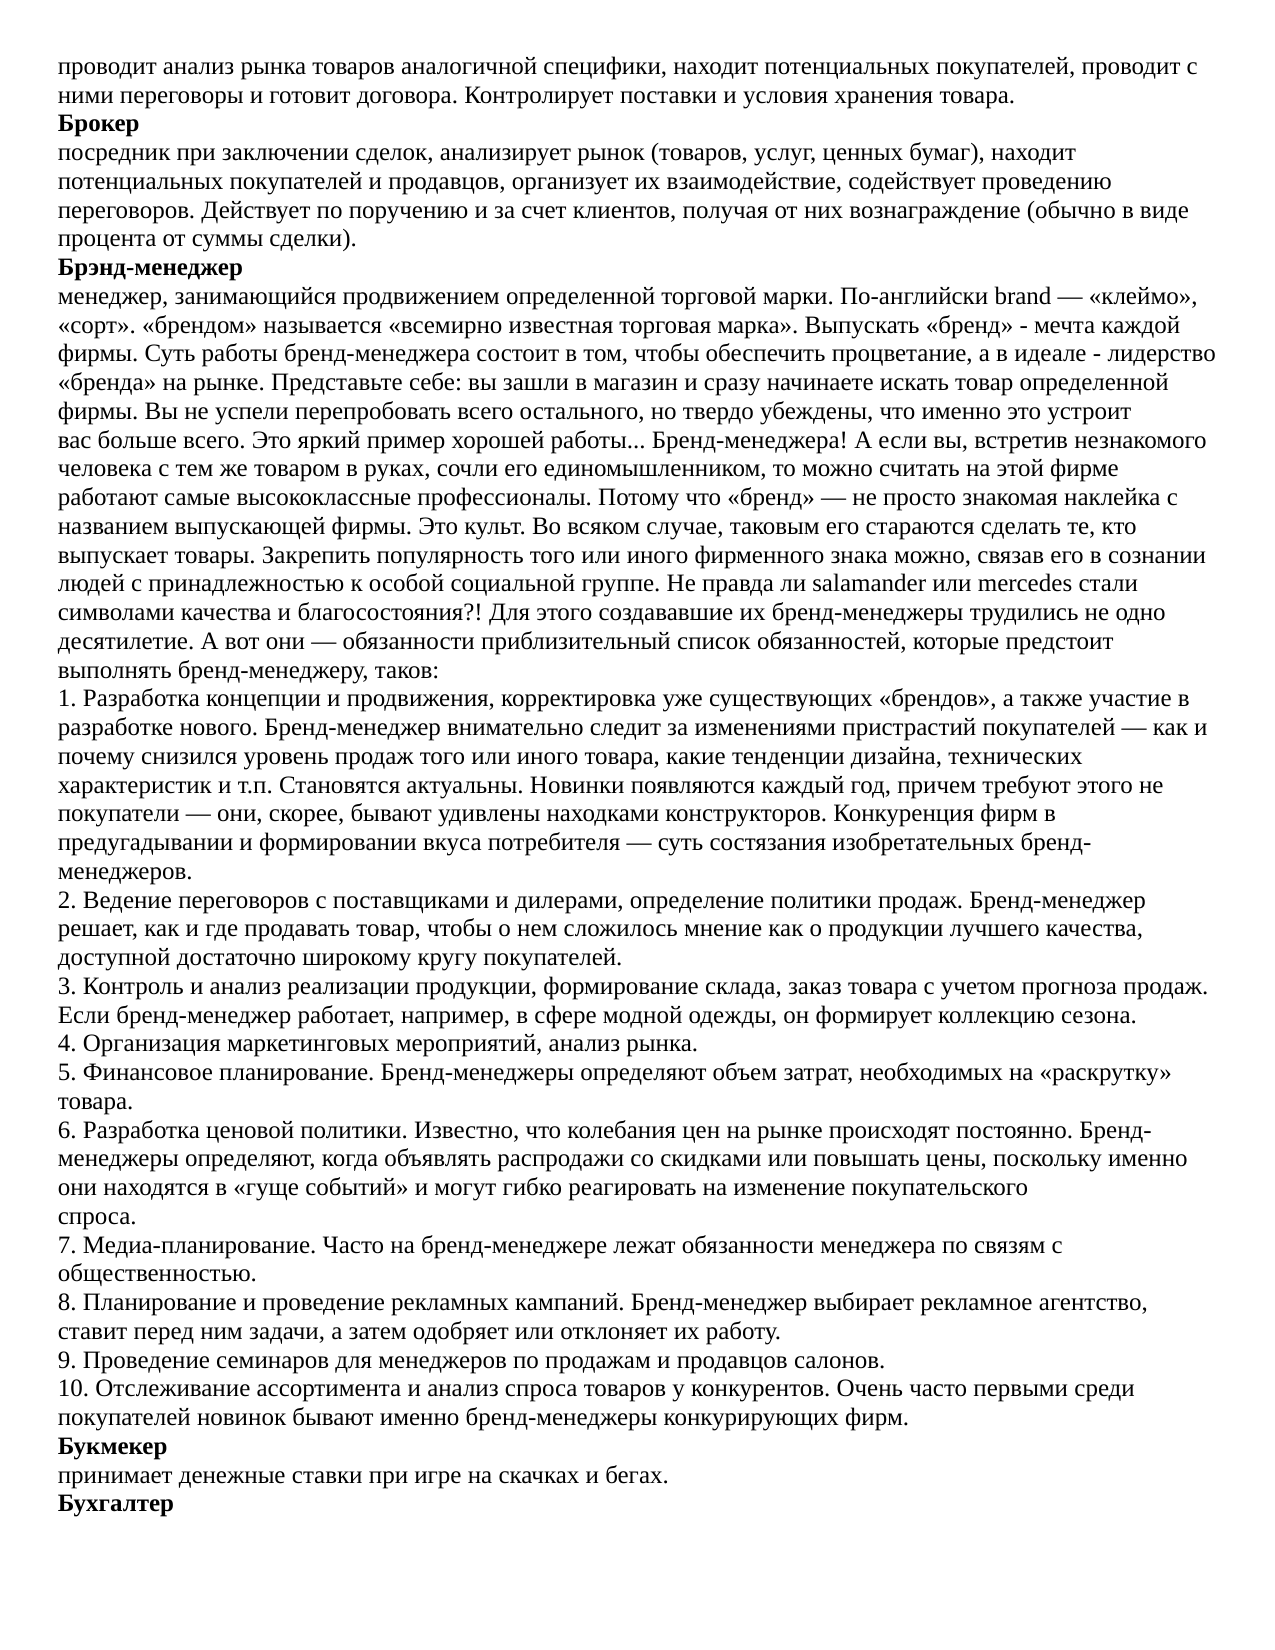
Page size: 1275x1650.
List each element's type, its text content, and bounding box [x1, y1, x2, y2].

table_cell Агент по оптовым продажам проводит анализ рынка товаров аналогичной специфики, находит потенциальных покупателей, проводит с ними переговоры и готовит договора. Контролирует поставки и условия хранения товара. Агент по снабжению получает по нарядам, заявкам и другим документам товарно-материальные ценности. Оформляет документацию на получаемые и отправляемые грузы, заказывает контейнеры и транспорт для их перевозки. Производит внеплановые закупки материалов. Отправляет товарно-материальные ценности в адрес организации или сопровождает грузы в пути следования; обеспечивает их сохранность, содействует своевременной доставке. Агент страховой представитель страховой компании. Привлекает новых клиентов, состваляет договора, контролирует их выполнение, осуществляет необходимые действия в случае возникновения страхового случая. Агент торговый представитель торговой фирмы, предлагает покупателям товары по имеющимся у него образцам, каталогам. Администратор обеспечивает работу по обслуживанию посетителей. Контролирует сохранность материальных ценностей, оформление помещений и состояние рекламы. Консультирует посетителей, предотвращает и ликвидирует конфликтные ситуации, рассматривает претензии, принимает меры к ликвидации недостатков в обслуживании клиентов. Аквизитор сотрудник или агент транспортных или страховых предприятий, в обязанности которого входит привлечение новых грузов или страхований. Аниматор мультипликатор, художник, рисующий кадры для мультипликационных фильмов. Аудитор лицо, уполномоченное финансовым органом или приглашенное предприятием, фирмой провести проверку его отчетности и финансового положения. Дает оценку степени риска и эффективности предполагаемых операций. Агент представитель учреждения, организации, выполняющий деловые поручения; уполномоченный. Агент банка представитель банка, производит поиск клиентов, нуждающихся в банковских услугах, составляет договора об обслуживании, согласовывает требования банка и клиента. Агент по закупкам производит анализ рынка для поиска поставщиков, оформляет договора на поставку, контролирует транспортировку и своевременное получение грузов. Агент по недвижимости производит поиск клиентов, заинтересованных в покупке или обмене недвижимости, в соответствии с их требованиями подбирает подходящие варианты, согласовывает требования участников сделки. Агент по оптовым продажам проводит анализ рынка товаров аналогичной специфики, находит потенциальных покупателей, проводит с ними переговоры и готовит договора. Контролирует поставки и условия хранения товара. Брокер посредник при заключении сделок, анализирует рынок (товаров, услуг, ценных бумаг), находит потенциальных покупателей и продавцов, организует их взаимодействие, содействует проведению переговоров. Действует по поручению и за счет клиентов, получая от них вознаграждение (обычно в виде процента от суммы сделки). Брэнд-менеджер менеджер, занимающийся продвижением определенной торговой марки. По-английски brand — «клеймо», «сорт». «брендом» называется «всемирно известная торговая марка». Выпускать «бренд» - мечта каждой фирмы. Суть работы бренд-менеджера состоит в том, чтобы обеспечить процветание, а в идеале - лидерство «бренда» на рынке. Представьте себе: вы зашли в магазин и сразу начинаете искать товар определенной фирмы. Вы не успели перепробовать всего остального, но твердо убеждены, что именно это устроит вас больше всего. Это яркий пример хорошей работы... Бренд-менеджера! А если вы, встретив незнакомого человека с тем же товаром в руках, сочли его единомышленником, то можно считать на этой фирме работают самые высококлассные профессионалы. Потому что «бренд» — не просто знакомая наклейка с названием выпускающей фирмы. Это культ. Во всяком случае, таковым его стараются сделать те, кто выпускает товары. Закрепить популярность того или иного фирменного знака можно, связав его в сознании людей с принадлежностью к особой социальной группе. Не правда ли salamander или mercedes стали символами качества и благосостояния?! Для этого создававшие их бренд-менеджеры трудились не одно десятилетие. А вот они — обязанности приблизительный список обязанностей, которые предстоит выполнять бренд-менеджеру, таков: 1. Разработка концепции и продвижения, корректировка уже существующих «брендов», а также участие в разработке нового. Бренд-менеджер внимательно следит за изменениями пристрастий покупателей — как и почему снизился уровень продаж того или иного товара, какие тенденции дизайна, технических характеристик и т.п. Становятся актуальны. Новинки появляются каждый год, причем требуют этого не покупатели — они, скорее, бывают удивлены находками конструкторов. Конкуренция фирм в предугадывании и формировании вкуса потребителя — суть состязания изобретательных бренд-менеджеров. 2. Ведение переговоров с поставщиками и дилерами, определение политики продаж. Бренд-менеджер решает, как и где продавать товар, чтобы о нем сложилось мнение как о продукции лучшего качества, доступной достаточно широкому кругу покупателей. 3. Контроль и анализ реализации продукции, формирование склада, заказ товара с учетом прогноза продаж. Если бренд-менеджер работает, например, в сфере модной одежды, он формирует коллекцию сезона. 4. Организация маркетинговых мероприятий, анализ рынка. 5. Финансовое планирование. Бренд-менеджеры определяют объем затрат, необходимых на «раскрутку» товара. 6. Разработка ценовой политики. Известно, что колебания цен на рынке происходят постоянно. Бренд-менеджеры определяют, когда объявлять распродажи со скидками или повышать цены, поскольку именно они находятся в «гуще событий» и могут гибко реагировать на изменение покупательского спроса. 7. Медиа-планирование. Часто на бренд-менеджере лежат обязанности менеджера по связям с общественностью. 8. Планирование и проведение рекламных кампаний. Бренд-менеджер выбирает рекламное агентство, ставит перед ним задачи, а затем одобряет или отклоняет их работу. 9. Проведение семинаров для менеджеров по продажам и продавцов салонов. 10. Отслеживание ассортимента и анализ спроса товаров у конкурентов. Очень часто первыми среди покупателей новинок бывают именно бренд-менеджеры конкурирующих фирм. Букмекер принимает денежные ставки при игре на скачках и бегах. Бухгалтер специалист финансовой сферы. Осуществляет учет основных средств, товарно-материальных ценностей, затрат, реализации, расчетов с поставщиками и заказчиками. Принимает и контролирует первичную документацию, отражает в бухгалтерской документации движение денежных средств и товарно-материальных ценностей. Производит начисление и перечисление платежей в госбюджет, заработной платы, различных взносов и отчислений. Составляет отчетность. Ценность как специалиста возрастает, если он знаком с западными системами бухучета (gaap), а также хорошо знаком с финансовым программным обеспечением Бухгалтер-ревизор проводит плановые и специальные проверки хозяйственно-финансовой деятельности организаций, находящихся на самостоятельном балансе. Оформляет результаты ревизии, дает указания об устранении выявленных нарушений. Контролирует достоверность учета поступающих денежных средств, товарно-материальных ценностей и основных фондов, своевременное отражение в бухгалтерском учете связанных с их движением операций, соблюдение смет, организацию проведения инвентаризаций. Бухгалтер-эксперт проводит экспертизу (исследование) учета основных средств, товарно-материальных ценностей, затрат, реализации, расчетов с поставщиками и заказчиками, отражения в бухгалтерской документации движения денежных средств и товарно-материальных ценностей, начисления и перечисления платежей, состояния отчетности. Дает мотивированное заключение. Валютный кассир производит прием, учет, выдачу и хранение валютных денежных средств с обязательным соблюдением правил, обеспечивающих их сохранность. Оформляет документы и получает в соответствии с установленным порядком валютные денежные средства и отечественные денежные знаки для обмена валюты и других расходов. Ведет кассовую книгу, сверяет фактическое наличие денежных сумм с книжным остатком и составляет кассовую отчетность. Гид проводник, сопровождающий туристов, путешественников при осмотре ими достопримечательностей. Обычно предполагается владение каким-либо иностранным языком. Гипполог изучает анатомию и физиологию лошадей. Разрабатывает методики и рекомендации по разведению, содержанию, кормлению, улучшению экстерьера (внешнего вида) и использованию лошадей. Главный бухгалтер руководит работниками бухгалтерии, организует бухгалтерский учет хозяйственно-финансовой деятельности, контроль за движением денежных средств и товарно-материальных ценностей, законностью и правильностью оформления документов, правильным и своевременным начислением и перечислением платежей, заработной платы. Предупреждает недостачи, незаконное расходование денежных средств, нарушения финансового и хозяйственного законодательства. Оформляет документы по недостачам и хищениям, передает их в следственные и судебные органы. Гувернер (гувернантка) воспитатель (воспитательница), нанимаемый для домашнего обучения и воспитания детей. Помимо оплаты труда обычно находится на полном пансионе в семье воспитанника Девелопер девелопер — это одна из специализаций профессионала по операциям с недвижимостью (риэлтера). Деятельность девелопера заключается в следующем: он заказывает проект, покупает или берет в аренду участок земли, “привязывает” проект к участку, согласовывает подведение всех коммуникаций, строит объект — например, большое офисное здание. Затем он может сдать в аренду или отдельные офисы, или здание целиком. А может продать принадлежащую ему недвижимость. Главное — окупить все затраты и получить прибыль. Иностранный девелопер имеет возможность приобрести площадку, уже готовую для возведения недвижимости. Как финансировать строительство — использовать свои средства, привлекать инвесторов, брать кредиты в банках — тоже решать девелоперу. Необходимо прежде всего финансовое образование: важно верно оценить дисконтные потоки, просчитать будущий проект по затратам и многое другое. Не обойтись и без знания рынка недвижимости, цен, спроса и предложений, умения грамотно провести рекламную кампанию. В случае необходимости, девелопер должен быть готов своевременно и оперативно принять решение о перепрофилировании своего объекта для получения большей доходности. Кроме экономических, девелопер должен разбираться и в юридических вопросах. Иначе невозможно, например, просчитать возврат инвестиций. А чтобы выбрать метод возведения объекта, нужно знать строительные технологии. Так можно ли сказать, что девелопер — это вакансия? Видимо, некоторые податели объявлений называют девелопером управляющего проектом. Управляющий — это действительно наемный работник. А девелопер — работодатель, он сам нанимает персонал для работы над своей идеей и несет все риски. Дегустатор специалист по дегустации - оценке качества какого-либо пищевого и вкусового продукта по виду, вкусу и запаху. Декоратор специалист по убранству, украшению зданий, помещений. Художник, занимающийся художественным оформлением театральных постановок, съемок, представлений средствами живописи, графики, архитектуры, освещения и постановочной техники. Делопроизводитель принимает и регистрирует поступившие документы, передает их на исполнение. Контролирует прохождение и исполнение документов. Учитывает получаемую и отправляемую корреспонденцию, систематизирует и хранит документы текущего архива, сдает в архив организации законченные дела, регистрационную картотеку и компьютерные банки данных. Детектив (частный) осуществляет на договорных началах оперативно-розыскные мероприятия. Прошел обучение и имеет лицензию на частную детективную деятельность. Обычно имеет опыт работы в правоохранительных органах и службах безопасности Дизайнер интерьера разрабатывает художественно-конструкторские проекты, подбирает отделочные материалы, детали внешнего оформления, проводит объемно-пространственное и графическое проектирование с разработкой компоновочных и композиционных решений. Готовит данные для экономических расчетов и техническую документацию. Осуществляет авторский надзор. Дилер занимается куплей-продажей ценных бумаг, валют, различных товаров. Действует от своего имени и за свой счет. Прибыль дилера формируется из разницы цен (курсов) продавца и покупателя, а также за счет изменения цен (курсов) во времени Диспетчер регулирует ход производственного процесса и координирует взаимодействие всех его звеньев с помощью средств связи, сигнализации, контроля и управления, обеспечивает выполнение графиков. Дистрибьютор проводит анализ локального рынка (покупательной способности населения в своем регионе, его социального и возрастного состава), занимается микро-маркетингом, работает с конкретными людьми: рекламирует товар, используя знание психологии личных продаж. Несет материальную ответственность за товар, полученный на реализацию, ведет материальную и финансовую отчетность. Демонстратор одежды демонстрирует одежду на технических, художественных советах, совещаниях, сеансах в демонстрационных залах, выставках, просмотрах. Прорабатывает сценарий показа моделей, позирует художникам, фотографам, кинооператорам. Демонстратор причесок демонстрирует модели причесок на конкурсах и семинарах, участвует в экспериментах по созданию новых причесок, позирует художникам, фотографам, кинооператорам. Дизайнер разрабатывает художественно-конструкторские проекты, подбирает отделочные материалы, детали внешнего оформления, проводит объемно-пространственное и графическое проектирование с разработкой компоновочных и композиционных решений. Готовит данные для экономических расчетов и техническую документацию. Осуществляет авторский надзор. Директор по развитию топ-менеджер, занимается стратегическим планированием (анализирует перспективы развития фирмы, выделяет наиболее оптимальные и прибыльные направления деятельности), координирует работу менеджеров по развитию. Диспетчер по бронированию авиабилетов заключает контракты с авиакомпаниями, покупает чартерные рейсы, договаривается о льготных условиях и скидках, улаживает непредвиденные критические ситуации, работает с системами gets gabriel, amadeus, sirena. Имиджмейкер специалист, формирующий образ какого-либо лица (явления, предмета) для оказания им эмоционально-психологического воздействия при достижении политических, популяризаторских, рекламных и др. целей. Импресарио организатор зрелищных предприятий. Агент какого-либо артиста, действующий от его имени. Кинолог изучает поведение и породы собак, разрабатывает методики правильного разведения, кормления, содержания, тренинга. Колорист специалист по расцветке тканей, квалифицированно использует и сочетает краски. Комиссионер посредник в сделках, физическое или юридическое лицо, совершает за определенное вознаграждение сделки в пользу и за счет поручителя (комитента), но от своего имени. Коммерческий директор организует сбыт, проводит маркетинговый анализ рынка, осуществляет контроль за финансами, проводит разработку стратегии и схем взаимодействия с партнерами, заключает договора. Коммивояжер разъездной агент торговой фирмы, предлагает покупателям товары по имеющимся у него образцам, каталогам. Консультант специалист в какой-либо области, дает рекомендации по своей специальности. Консультант по управлению разрабатывает план-проект реструктуризации предприятия, предлагает новую или дополняет уже ведущуюся политику управления персоналом, проводит экспертизу и помогает в создании системы корпоративных ценностей фирмы. Участвует в аттестации персонала, анализирует должностные инструкции и предлагает критерии подбора персонала. Контролер должностное лицо, обязанностью которого является проверка или наблюдение с целью проверки. Контролер-кассир контролирует пополнение ассортимента, получает товары со склада, проверяет количество, вес, пломбировку, маркировку, парность, сохранность пломб и наличие ярлыков. Производит предпродажную подготовку, расчеты с покупателями, дает консультации. Участвует в разрешении спорных вопросов. Оформляет документацию, проводит инвентаризацию. Конфекционер продавец, торгующий конфекцией (готовым платьем и бельем). Косметик производит массаж лица, шеи, кожи головы, чистку кожи лица, наложение масок, нанесение макияжа. Крупье банкомет в игорном доме, следит за игрой, выдает участникам их выигрыш и забирает проигранные ставки. Лизинг почти любой предприниматель, имеющий (или начинающий) свое дело, однажды сталкивается с вопросом: где взять деньги для развития производства? Мы привыкли брать в долг у банков. Или... У знакомых. Причем под финансовыми средствами, как правило, подразумеваем "живые" деньги. Но есть и другой, возможно, более приемлемый путь — обратиться в лизинговую компанию. Лизинг (финансовая аренда) — вид хозяйственно-правовых отношений, при которых лизинговая компания финансирует покупку оборудования для предпринимательской деятельности и передает его предпринимателю за плату во временное пользование (на длительный срок) с правом выкупа. В России лизинг появился сравнительно недавно. Еще 5 лет назад даже в большом бизнесе в качестве внешнего источника финансирования использовался только банковский кредит. Здесь все кажется понятным: взял деньги — через определенный срок верни их с процентами. Схема работы лизинговых компаний ненамного сложнее: вместо денег вы получаете оборудование, выплата стоимости которого растягивается на 3-5 лет. Но у лизинговых операций есть несколько преимуществ: во-первых, сумма лизинговых платежей относится на себестоимость продукции (в то время как проценты по банковскому кредиту платятся из чистой прибыли), во-вторых, лизинговые платежи малых предприятий освобождены от ндс, в-третьих, лизинг дает возможность ускоренной амортизации оборудования (которое, кстати, можно оставлять на балансе лизинговой компании до окончания срока договора, что позволяет освободиться и от уплаты налога на это имущество). Все предприниматели время от времени сталкиваются с поиском дополнительных средств, необходимых для развития своего “детища”. В условиях кризиса эта проблема стала особенно актуальной. И если предприятию, занятому реальным производством реальной продукции (или услуг), уже не хватает "пищи", его владельцам стоит подумать о лизинге. Лоббист в последнее время стали появляться объявления крупных отечественных и зарубежных компаний о вакансии “лоббист”. Кто же может стать ее соискателем? Лоббист — посредник между финансовыми, политическими или профессиональными группами и госчиновниками, депутатами. Используя налаженные деловые контакты, он влияет на принятие решений в пользу интересов "своей" группы. Поле деятельности лоббиста велико — от государственной думы до органов местной власти, районной управы. В нашей стране этот вид деятельности находится на этапе становления. В сша же, например, сегодня только в конгрессе действуют 15 тысяч лоббистов, объединенных в специализированные конторы и агентства, устанавливающие свои правила игры с властью. Среди лоббистов существует узкая специализация. Лоббистов рынка недвижимости, например, можно подразделить на тех, кто лоббирует интересы риэлтеров и интересы строителей. Есть "стальное" лобби (металлурги), автолоббисты (автомобилестроители). Лоббисту необходимы серьезные знания в экономике, юриспруденции. Он должен хорошо разбираться в специфике рынка, накотором действуют его клиенты. Но только "научившись" лоббированию, стать лоббистом нельзя. Чтобы заниматься этим делом, нужно иметь налаженные связи, опыт, авторитет и безупречную репутацию. Логистик сегодня многие работодатели и соискатели вакансий воспринимают логистика только как специалиста, отвечающего за транспортировку грузов, их хранение на складе. И это неудивительно: в его обязанности чаще всего входит организация, контроль и оптимизация перевозок железнодорожным или морским транспортом. На самом же деле это лишь первая ступень профессионального мастерства. Высококлассный логистик разрабатывает схемы товародвижения, в которые входит поставка сырья, производство, транспортировка и продажа продукции. Он анализирует все возможные способы взаимодействия структур, задействованных в продвижении товара, и выбирает самые дешевые и самые удобные варианты. Например, логистик выбирает самый удобный и экономичный способ доставки груза по железной дороге, далее он просчитывает, что выгоднее: самому предприятию заниматься транспортировкой или привлечь к этой работе специализированную фирму. Руководствуясь этими же принципами, логистик решает, где хранить, как расфасовывать товар, чтобы потом легче было его реализовать. Таким образом, логистик экономит на затратах, оптимизирует их. Это и является основной задачей специалиста. Логистик также отвечает за скоординированность, слаженность работы всех задействованных подразделений. При этом он должен учитывать интересы и потребности каждого из них. Например, логистик согласует сроки поставки сырья одним подразделением, время, которое потребуется другому подразделению на изготовление товара, и готовность сети по распространению принять в это время товар. Иногда специалисту приходится целые дни проводить за компьютером, анализируя различные документы. Но логистика нельзя причислить к кабинетным работникам: ему приходится выезжать к таможенникам или транспортникам, налаживать связи. Логистик должен быть коммуникабельным, мобильным человеком, иметь аналитические способности, уметь работать самостоятельно и творчески подходить к решению задач. Высококлассными логистиками становятся те, кто имеет хорошую подготовку в области математики, экономики, юриспруденции. Начинающий специалист — это вчерашний сотрудник таможни, транспортного предприятия. Менеджер по продажам менеджер по продажам — сотрудник специализированного магазина — в первую очередь, конечно же, продавец, посредник между производителем и потребителем товара. Но его задача — не просто сбыть товар, а уметь предвидеть развитие спроса на него и способствовать успешному продвижению на рынок. В зависимости от того в какой компании работает менеджер по продажам, в круг его обязанностей может входить: • формирование ассортимента • переговоры с поставщиками • создание сети сбыта • оформление контрактов, определение размеров скидок • подготовка платежных документов, контроль выполнения условий поставки • разбор претензий, предъявляемых покупателями к продукции • обеспечение сервисной поддержки Менеджеры специализируются на реализации определенного вида товара. Но всем им необходимо знание: • основ маркетинга и логистики • правил организации торгового процесса • особенностей продвижения товара на отечественном рынке • бухгалтерского учета, форм наличных и безналичных расчетов в рублях и валюте • основ хозяйственного, административного и гражданского права • форм заполнения документов (таких, как платежные поручения, счета и счета-фактуры, товарно-транспортные накладные, банковские векселя) • иностранного языка (для фирм, сотрудничающих с зарубежными партнерами) дополнительные навыки определяются специализацией. Менеджеру по продаже мебели, например, необходимо знать все ее параметры, обладать пространственным мышлением, навыками дизайнера, чтобы порекомендовать ту или иную комплектацию, размещение, соответствие интерьеру. Менеджер из дорогого бутика должен разбираться в современных направлениях моды, чтобы предложить покупательнице подходящую модель. Руководители фирм предпочитают специалистов, которые не только смогли бы дать квалифицированную консультацию о качестве реализуемого у них товара, но и отлично разбирались в аналогичной продукции фирм-конкурентов. Личные качества приятная внешность хорошие манеры способность убеждать собеседника умение общаться с людьми лично и по телефону умение найти подход к каждому клиенту стрессоустойчивый характер Мерчендайзер мерчендайзер — это специалист по продвижению продукции в розничной торговле. Основная его задача — поддерживать положительный имидж своей фирмы, обеспечивать выгодное расположение продукции на магазинных полках, отслеживать ее постоянное наличие в продаже. Он снабжает магазины рекламой, дарит от имени фирмы сувениры. В функции мерчендайзера входит также корректировка розничных цен на товар: он следит за их конкурентоспособностью, консультирует продавцов по поводу оптимального размера торговых надбавок. Для того чтобы выполнить все эти задачи, мерчендайзер хотя бы один раз в неделю объезжает все закрепленные за ним магазины (в среднем, пять и более точек в день). Положение дел в каждом из них он фиксирует в специальном паспорте. По результатам поездок мерчендайзер еженедельно представляет в отдел маркетинга фирмы отчет, в котором отражается изменение ситуации на рынке продаж данного вида продукции: наличие или отсутствие спроса, цены, устанавливаемые конкурентами на подобные товары, и т. П. Требования, предъявляемые к кандидатам на эту должность, продиктованы ни чем иным как заботой работодателей об имидже своей фирмы: презентабельная внешность, коммуникабельность, высшее или неоконченное высшее образование (охотно берут студентов), возраст от 20 до 30 лет, высокая работоспособность, базовое знание английского языка, водительские права категории В, обучаемость. Маклер посредник при заключении сделок на фондовых, товарных и валютных биржах. Манекенщица изготавливает манекены по специальным заказам. Демонстрирует одежду на технических, художественных советах, совещаниях, сеансах в демонстрационных залах, выставках, просмотрах. Маркетолог анализирует маркетинговую ситуацию (положение на рынке товаров или услуг), составляет планы мероприятий для проведения рекламных кампаний, определения структуры рынка и стимулирования сбыта, решения вопросов ценообразования и выявления наиболее эффективных регионов сбыта и времени его начала, контролирует их выполнение. Проводит статистическую и аналитическую обработку результатов, дает рекомендации по увеличению объема продаж, созданию или изменению упаковки, ценообразованию, оптовой торговле, рекламной политике. Маркёр обслуживает бильярд, ведет счет при бильярдной игре. Оператор специалист, выполняет работы по управлению или обслуживанию какого-либо устройства, установки или процесса. Оператор ЭВМ обеспечивает проведение вычислительного процесса в соответствии с рабочими программами, готовит данные на технических носителях информации. Фиксирует информацию о сбоях в работе эвм. Операционист банка специалист по производству финансовых (кредитных) действий над счетами, с различными видами платежей. Офис-менеджер организует работу офиса, принимает посетителей, руководит работой персонала офиса, осуществляет административные и хозяйственные функции. Охранник (частный) осуществляет на договорной основе охранные мероприятия, прошел обучение и имеет лицензию на частную охранную деятельность. Оценщик недвижимости производит оценку объектов собственности для купли-продажи квартир, дач, земельных участков, страхования имущества, получения кредита, уплаты налогов; оценку и переоценку недвижимости, машин и оборудования; переоценку основных фондов предприятий. Проводит экспертизу, составляет заключение об оценке. Пиарщик в России эта профессия появилась всего несколько лет назад, тогда как в западных странах она существует практически с начала века. Сегодня чаще употребляется английский эквивалент ее названия — public relations (рr). По определению, принятому ассоциацией по связям с общественностью, pr — «особая функция управления, которая способствует установлению и поддержанию общения, взаимопонимания и сотрудничества между организацией и общественностью; способствует решению различных проблем и задач; помогает руководству организации быть информированным об общественном мнении и вовремя реагировать на него; определяет и делает упор на главной задаче руководства компании — служить интересам общественности; позволяет руководству быть готовым к любым переменам и использовать их по возможности наиболее эффективно, выполняя роль «системы раннего оповещения» об опасности и помогая справиться с нежелательными тенденциями, и использует исследования и открытое, основанное на этических нормах общение в качестве основных средств деятельности». Следовательно, основной задачей специалиста по pr является достижение взаимопонимания между той компанией, на которую он работает, и ее клиентами, партнерами, властями всех уровней, журналистами, населением и т. П. Иногда pr-специалистов называют «архитекторами согласия». Кроме внешних контактов, в сферу деятельности pr входит и работа внутри компании: разработка принципов кадровой политики предприятия, взаимоотношений руководителя и подчиненных, внутренние опросы общественного мнения, сбор информации о нуждах, настроении работников, создание благоприятной атмосферы в коллективе, способствующей полной реализации возможностей и инициативы каждого работника, предотвращение и своевременное разрешение деловых конфликтов. Чтобы справляться с таким широким кругом разносторонних обязанностей, специалисту по pr необходимо профессионально владеть ораторским искусством, знать психологические законы поведения человека, методики проведения социологических исследований и т. П. По этой специальности готовят в мгу, мгимо, гау им. С. Орджоникидзе, в российском институте социальных связей и в некоторых других вузах. Кроме того, существуют и краткосрочные программы подготовки специалистов по связям с общественностью. Часто работодатели отдают предпочтение обладающим практическим опытом по этой или по смежной специальности (например, журналистам), а также тем, у кого есть связи во властных структурах различного уровня. В москве многие крупные банки, корпорации и компании имеют собственные департаменты или управления по связям с общественностью. Кроме того, в столице существует примерно 50 агентств, занимающихся такой деятельностью. Сотрудники pr-агентств имеют разную специализацию: креаторы вырабатывают идеи, концепции проведения одного или целой серии меро-приятий, технологи же реализуют эти идеи, проводя презентации, пресс-конференции, спонсорские акции, выставки и т. Д. Специалисты по связям с общественностью, работающие непосредственно в компаниях, обычно совмещают эти две специализации, привлекая при необходимости к сотрудничеству pr-агентства. При условии цивилизованности бизнеса, имеющего возможность работать на перспективу, востребованность специалистов по связям с общественностью высока недавний экономический кризис нанес серьезный удар по pr-структурам: без работы остались многие специалисты этого профиля. В результате ужесточилась конкуренция между профессионалами, существенно снизилась оплата их труда: сегодня квалифицированный специалист со стажем получает примерно 400-500 долларов вместо 1-2 тысяч, которые он зарабатывал до кризиса. Благоприятный период для профессионалов pr наступит тогда, когда забота о собственном имидже будет актуальна не только для крупных корпораций и политических структур, но и для среднего и даже малого бизнеса. Рекламный агент проводит работу с клиентами-рекламодателями: ведет поиск клиентов, выезжает к ним для заключения договоров, получения исходных материалов, согласования проектов и эскизов. Контролирует выполнение договорных обязательств: оплату договоров и размещение рекламы. Риэлтер агент, занимающийся операциями с недвижимостью (купля-продажа квартир, помещений, сдача недвижимости в аренду). Агент может стать: • экспертом по операциям с недвижимостью; • брокером; • девелопером (проектирование и строительство объектов недвижимости); • управляющим недвижимостью; • оценщиком недвижимости. Ревизор лицо, уполномоченное произвести обследование хозяйственно-финансовой деятельности учреждения, предприятия или должностного лица с целью проверки правильности и законности действий. Региональный менеджер организует и поддерживает дилерскую сеть, ведет поиск новых дилеров, производит анализ результатов деятельности и вырабатывает рекомендации по повышению эффективности, увеличению объёмов реализации (товаров, услуг). Осуществляет взаимодействие с руководителями региональных государственных и коммерческих структур. Рекрутер находит работодателей, имеющих вакансии и заинтересованных в наборе персонала, заключает договора. Производит поиск и отбор возможных кандидатов на свободные рабочие места (собеседования, профессиональные и психологические тестирования), представляет соискателей работодателю. Формирует банк данных лиц, занимающихся поиском работы. Репетитор помогает учащемуся приготовлять домашние задания; домашний учитель. Референт должностное лицо, является докладчиком, консультантом по определенным вопросам. Стендист специалист для работы на выставках и в торговых центрах москвы у стендов с рекламной информацией о той или иной компании. Стендист должен действовать самостоятельно, не теряться в неожиданных обстоятельствах, а использовать их для пользы дела, готовые принимать оригинальные конструктивные решения в неординарных ситуациях. Выставочно-ярмарочный бизнес в нашей стране еще очень молод, поэтому профессии «стендист» официально пока не существует. Нет и четких критериев, определяющих должностные обязанности такого специалиста. Некоторые устроители выставок в качестве стендиста представляют себе симпатичную молодую девушку, которая своим присутствием украшает экспозицию, раздает посетителям бесплатные рекламные сувениры, а чего-то большего от нее никто и не ждет. Между тем стендист может быть чуть ли не первым человеком на выставке. В этой профессии нет ограничений ни по полу, ни по возрасту. Главное — способность найти выход из любой ситуации. Чтобы привлечь внимание посетителей к рекламируемой продукции, стендист должен всегда быть готов к импровизации, к принятию нестандартного решения. Из массы возникающих на выставке контактов надо суметь вычленить наиболее перспективные в плане заключения выгодных для фирмы договоров. Стендист должен уметь так преподнести рекламируемый им на выставке товар, чтобы посетитель смог по достоинству оценить его качества и захотел его купить. С такими задачами, по наблюдениям специалистов, успешнее всего справляются люди, имеющие жизненный опыт, те, кому уже за тридцать. Верхней же возрастной границы практически нет. Секретарь обеспечивает и обслуживает работу руководителя, получает информацию, вызывает подчиненных, организует телефонные переговоры, принимает и передает информационные сообщения по различным видам связи. Готовит совещания, ведет протоколы. Следит за наличием канцелярских принадлежностей и исправностью оргтехники. Ведет делопроизводство, следит за сроком исполнения поручений, взятых руководителем на контроль. Принимает документы на подпись и организует прием посетителей. Секретарь-ресепшионист (secretary-receptionist) осуществляет прием звонков и клиентов, организует делопроизводство, переводит телефонные переговоры, организует встречи, производит прием и отправку корреспонденции. Системотехник специалист по проектированию, созданию, испытанию и эксплуатации сложных систем. Советник должностное лицо, специалист в какой-либо области, в обязанности которого входит консультирование руководителя по проблемам, относящимся к его профессиональной компетенции. Тальман принимает и сдает экспортно-импортные, каботажные, местные грузы и багаж в трюмах и на палубах морских и речных судов, на причалах и грузовых складах, участвует в погрузке и выгрузке. Обеспечивает сохранность грузов, контролирует их маркировку и внешнее состояние. Оформляет перевозочные документы и учетно-отчетную документацию. Таможенный декларант составляет таможенную декларацию (документ, предоставляемый таможне при провозе через границу ценностей или товаров с указанием их наименований, количества, цены, рода упаковки и т.д.). Принимает участие в прохождении таможенных процедур. Титестер специалист по дегустации (оценке качества по виду, вкусу и запаху) чая. Товаровед определяет соответствие материальных ресурсов стандартам, техническим условиям, договорам и другим нормативным документам. Осуществляет связь с поставщиками и потребителями, оперативный учет поступления и реализации, контроль выполнения договорных обязательств, розыск непоступивших товаров. Проводит инвентаризации, изучает причины образования “излишков” и “неликвидов”. Оформляет отчетные документы. Торговый представитель организует оптовую торговлю, производит поиск клиентов, заключает договора, контролирует процесс реализации и проплату товара. Трейдер работает на бирже без участия маклера. Производит биржевые операции на основе технического анализа и прогноза рынка . Трейдер по ценным бумагам производит финансовый анализ рынка ценных бумаг, отечественных и зарубежных источников ценных бумаг, инвестиций. Осуществляет прогнозирование ситуации на биржах мира, продает и покупает ценные бумаги. Тренинг-менеджер организует обучение сотрудников, производит занятия по психологическому тренингу (укрепляет психологическую устойчивость и развивает способность к адаптации), разрабатывает и внедряет обучающие и тренировочные программы. Фармацевт специалист с высшим (провизор) или средним (помощник провизора) фармацевтическим образованием, занимается хранением, приготовлением и проверкой лекарственных средств. Фельдъегерь военный или правительственный курьер для доставки важных, преимущественно секретных, документов. Финансовый аналитик производит учет финансовых потоков, анализ результатов финансовой деятельности, ситуации на фондовых и валютных биржах, рынке гко (государственных казначейских обязательств), дает рекомендации по управлению активами и пассивами. Финансовый директор производит оценку инвестиционных проектов, руководит построением финансовых схем, контролирует экспортные и валютные операции, финансовый и бухгалтерский учет, моделирует финансовые процессы и денежные потоки для увеличения эффективности работы фирмы. Финансовый менеджер осуществляет финансовое планирование, составляет отчетность, производит контроль, анализ и планирование затрат, капитальных вложений, финансовых потоков, банковских операций, платежей. Фитодизайнер производит работы по художественному оформлению парков, скверов, газонов. Осуществляет проработку и создание интерьеров помещений с использованием декоративных растений, цветов. Фотомодель натурщик (натурщица), позирующий фотографу (фотохудожнику). Фрахтовщик занимается наймом судна (полностью или его части) для перевозки грузов. Эколог контролирует выполнение законов, инструкций, правил и норм по охране окружающей среды. Проводит исследовательские работы по очистке промышленных сточных вод, предотвращению загрязнения окружающей среды и выбросов вредных веществ в атмосферу, ликвидации технологических отходов. Анализирует работу природоохранных объектов и состояние окружающей среды. Эконом (экономка) заведует хозяйством (в учреждении), ведёт хозяйство (у частного лица). Экономист готовит данные для планирования производственной и финансовой деятельности, проводит экономический анализ и определяет экономическую эффективность работ, исследований и разработок. Обобщает статистические материалы, составляет экономические обоснования, разрабатывает бизнес-планы и периодическую отчетность. Экспедитор принимает и обрабатывает входящую и исходящую корреспонднцию, проверяет наличие вложений. Адресует и маркирует отправляемую корреспонденцию, обеспечивает сохранность документов. Экспедитор по перевозке грузов принимает грузы по документам, проверяет упаковку (тару), приспособления для перевозки грузов и санитарное состояние транспорта, правильность погрузочно-разгрузочных работ, размещения и укладки грузов. Сопровождает грузы, обеспечивает режим хранения и сохранность. Сдает груз, оформляет акты на недостачу, порчу грузов и приемо-сдаточную документацию. Эксперт специалист, проводит исследование вопроса, требующего специальных знаний, с представлением мотивированного заключения. Эксперт по оценке бизнеса, фондов производит анализ баланса, финансово-хозяйственной деятельности предприятия, дает заключение о стоимости фондов, предприятия. Юрисконсульт Постоянный консультант при учреждении по практическим вопросам права, защитник интересов этого учреждения в судебных и других инстанциях. [55, 48, 1225, 1520]
